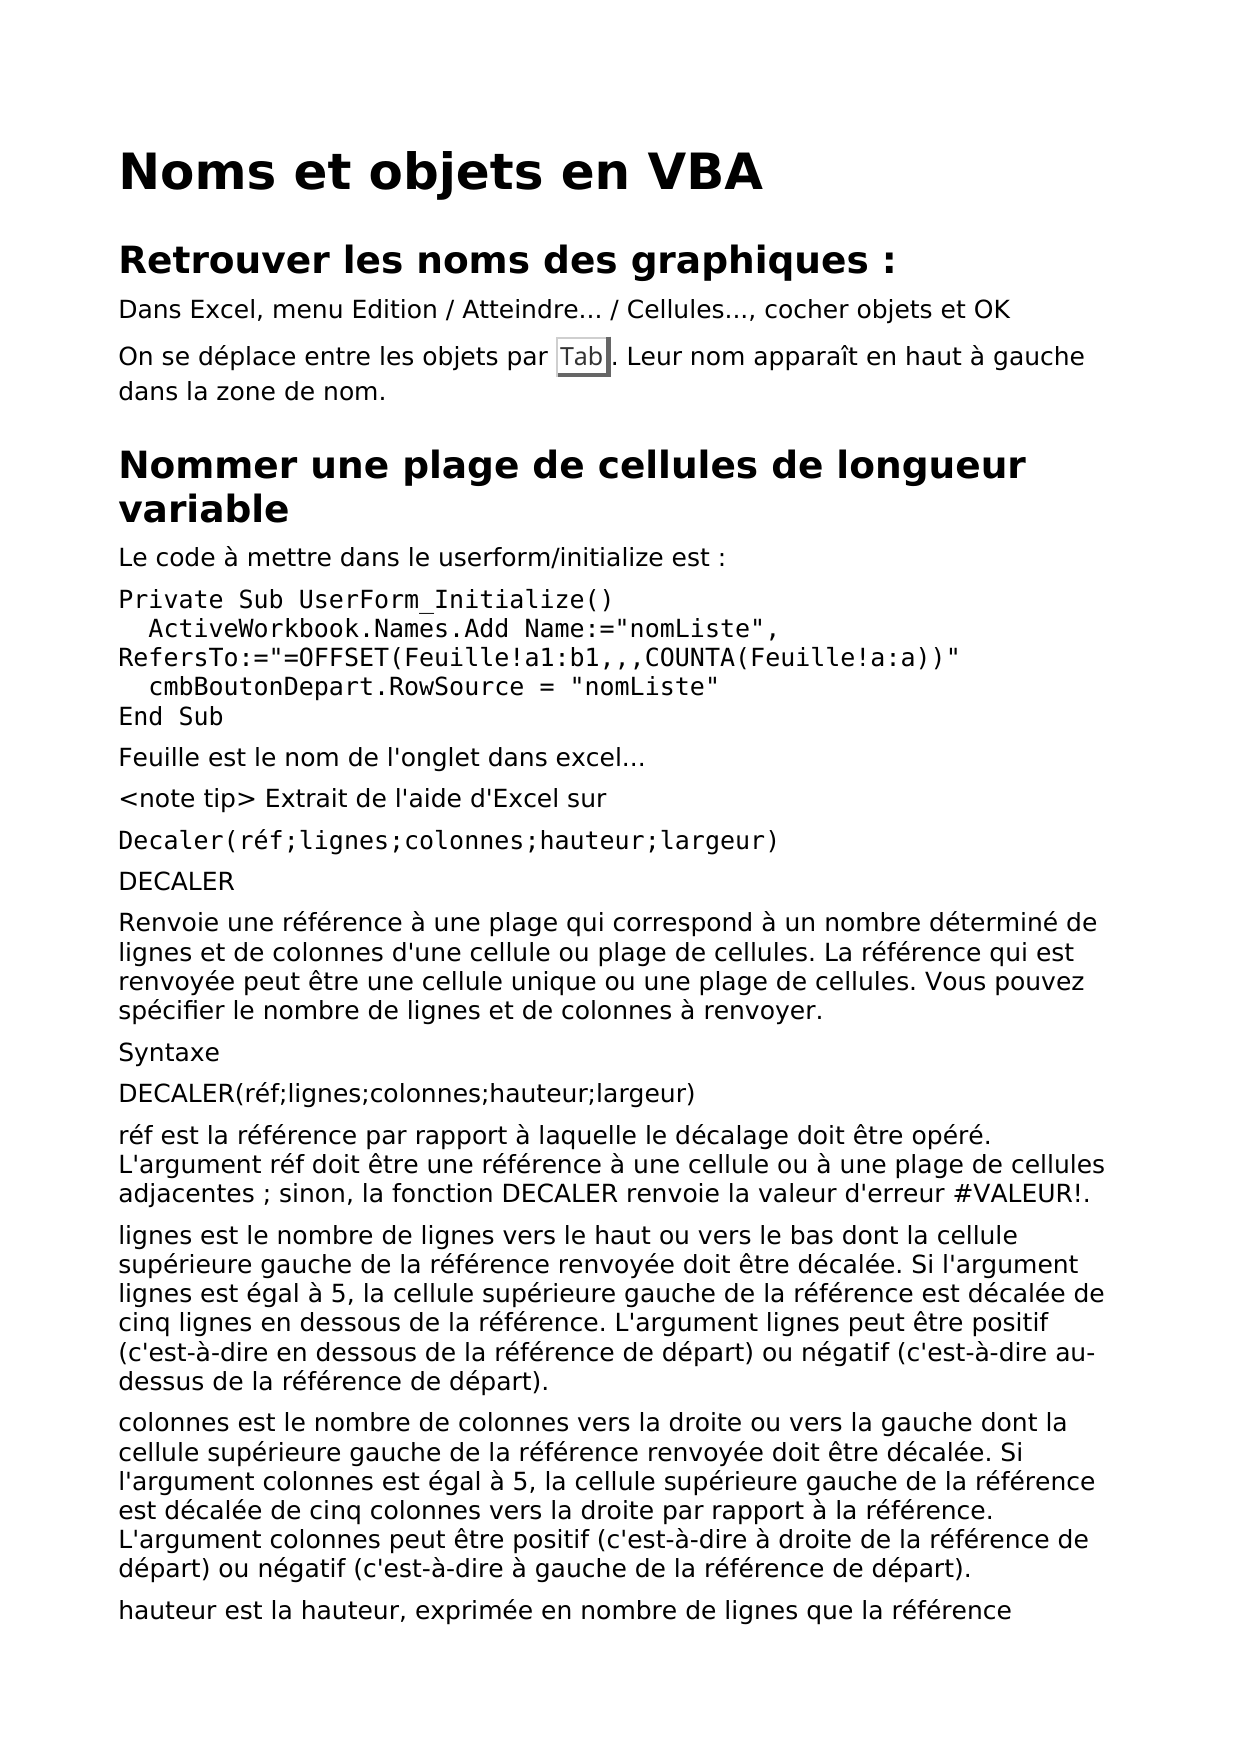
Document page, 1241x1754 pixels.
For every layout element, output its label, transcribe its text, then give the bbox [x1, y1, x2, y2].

text hauteur est la hauteur, exprimée en nombre de lignes que la référence [118, 1596, 1122, 1625]
subtitle Retrouver les noms des graphiques : [118, 239, 1122, 282]
text colonnes est le nombre de colonnes vers la droite ou vers la gauche dont la cellule supérieure gauche de la référence renvoyée doit être décalée. Si l'argument colonnes est égal à 5, la cellule supérieure gauche de la référence est décalée de cinq colonnes vers la droite par rapport à la référence. L'argument colonnes peut être positif (c'est-à-dire à droite de la référence de départ) ou négatif (c'est-à-dire à gauche de la référence de départ). [118, 1409, 1122, 1584]
text lignes est le nombre de lignes vers le haut ou vers le bas dont la cellule supérieure gauche de la référence renvoyée doit être décalée. Si l'argument lignes est égal à 5, la cellule supérieure gauche de la référence est décalée de cinq lignes en dessous de la référence. L'argument lignes peut être positif (c'est-à-dire en dessous de la référence de départ) ou négatif (c'est-à-dire au-dessus de la référence de départ). [118, 1221, 1122, 1396]
subtitle Noms et objets en VBA [118, 143, 1122, 201]
subtitle Nommer une plage de cellules de longueur variable [118, 444, 1122, 531]
text DECALER(réf;lignes;colonnes;hauteur;largeur) [118, 1079, 1122, 1109]
text Renvoie une référence à une plage qui correspond à un nombre déterminé de lignes et de colonnes d'une cellule ou plage de cellules. La référence qui est renvoyée peut être une cellule unique ou une plage de cellules. Vous pouvez spécifier le nombre de lignes et de colonnes à renvoyer. [118, 909, 1122, 1025]
text On se déplace entre les objets par Tab. Leur nom apparaît en haut à gauche dans la zone de nom. [118, 337, 1122, 406]
text DECALER [118, 867, 1122, 896]
text Feuille est le nom de l'onglet dans excel... [118, 743, 1122, 772]
text <note tip> Extrait de l'aide d'Excel sur [118, 784, 1122, 813]
text Private Sub UserForm_Initialize() ActiveWorkbook.Names.Add Name:="nomListe", RefersTo:="=OFFSET(Feuille!a1:b1,,,COUNTA(Feuille!a:a))" cmbBoutonDepart.RowSource = "nomListe" End Sub [118, 585, 1122, 731]
text réf est la référence par rapport à laquelle le décalage doit être opéré. L'argument réf doit être une référence à une cellule ou à une plage de cellules adjacentes ; sinon, la fonction DECALER renvoie la valeur d'erreur #VALEUR!. [118, 1121, 1122, 1209]
text Dans Excel, menu Edition / Atteindre... / Cellules..., cocher objets et OK [118, 295, 1122, 324]
text Le code à mettre dans le userform/initialize est : [118, 543, 1122, 573]
text Syntaxe [118, 1038, 1122, 1067]
text Decaler(réf;lignes;colonnes;hauteur;largeur) [118, 826, 1122, 855]
